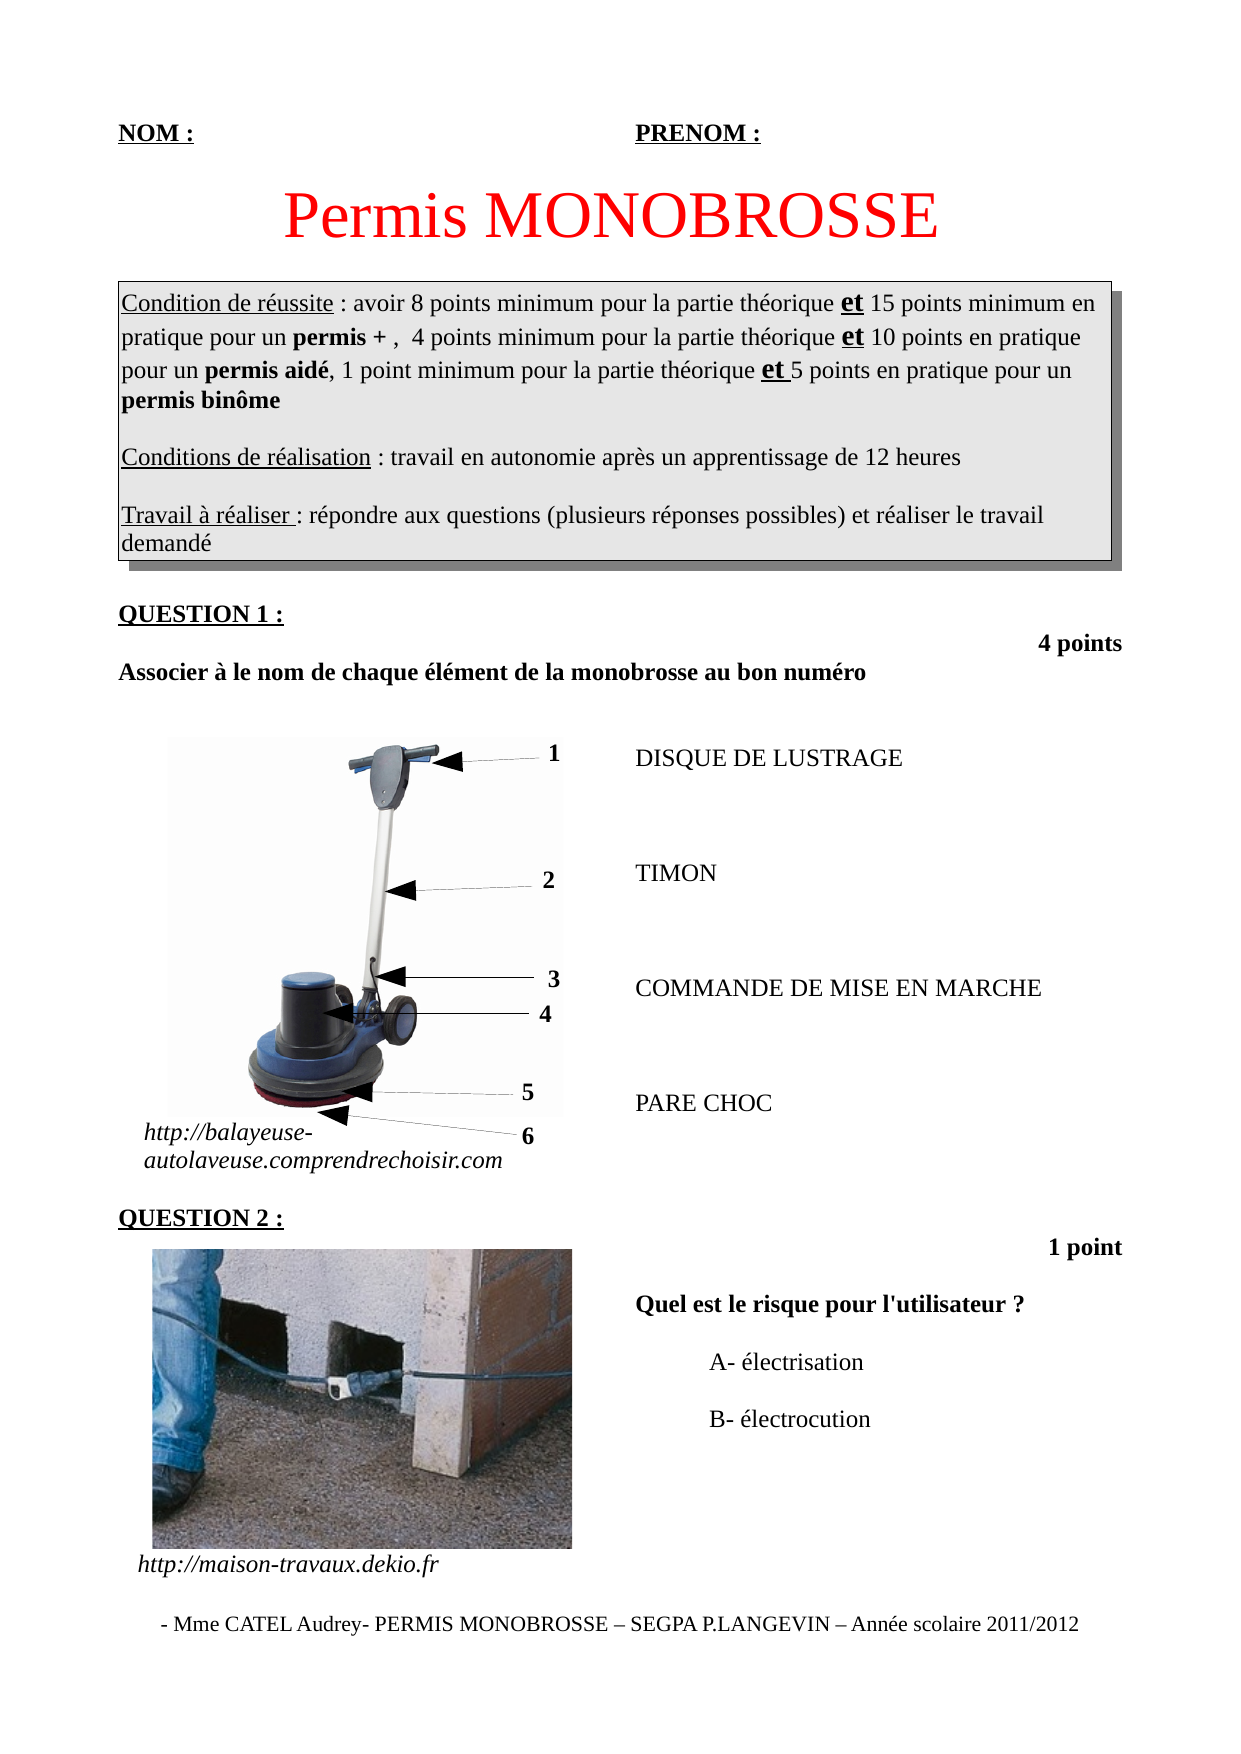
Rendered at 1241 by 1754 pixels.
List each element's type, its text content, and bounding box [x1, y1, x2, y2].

text Permis MONOBROSSE [118, 176, 1122, 252]
text Condition de réussite : avoir 8 points minimum pour la partie théorique et 15 points minimum en pratique pour un permis + , 4 points minimum pour la partie théorique et 10 points en pratique pour un permis aidé, 1 point minimum pour la partie théorique et 5 points en pratique pour un permis binôme [119, 282, 1111, 410]
text PARE CHOC [588, 1088, 1122, 1117]
text [118, 743, 143, 772]
picture [152, 1249, 573, 1549]
text [118, 1404, 137, 1433]
text Conditions de réalisation : travail en autonomie après un apprentissage de 12 heures [119, 439, 1111, 468]
text TIMON [588, 858, 1122, 887]
text A- électrisation [589, 1347, 1122, 1376]
text NOM : PRENOM : [118, 118, 1122, 147]
text COMMANDE DE MISE EN MARCHE [588, 973, 1122, 1002]
text http://maison-travaux.dekio.fr [137, 1252, 589, 1578]
text [118, 858, 143, 887]
text [118, 1347, 137, 1376]
text QUESTION 2 : [118, 1203, 1122, 1232]
text [118, 1088, 143, 1117]
text http://balayeuse-autolaveuse.comprendrechoisir.com [143, 713, 588, 1174]
text [118, 973, 143, 1002]
text 4 points [118, 628, 1122, 657]
text DISQUE DE LUSTRAGE [588, 743, 1122, 772]
text Travail à réaliser : répondre aux questions (plusieurs réponses possibles) et réaliser le travail demandé [119, 497, 1111, 560]
picture [167, 737, 564, 1117]
text B- électrocution [589, 1404, 1122, 1433]
text Quel est le risque pour l'utilisateur ? [589, 1289, 1122, 1318]
text QUESTION 1 : [118, 599, 1122, 628]
text 1 point [118, 1232, 1122, 1261]
text Associer à le nom de chaque élément de la monobrosse au bon numéro [118, 657, 1122, 686]
